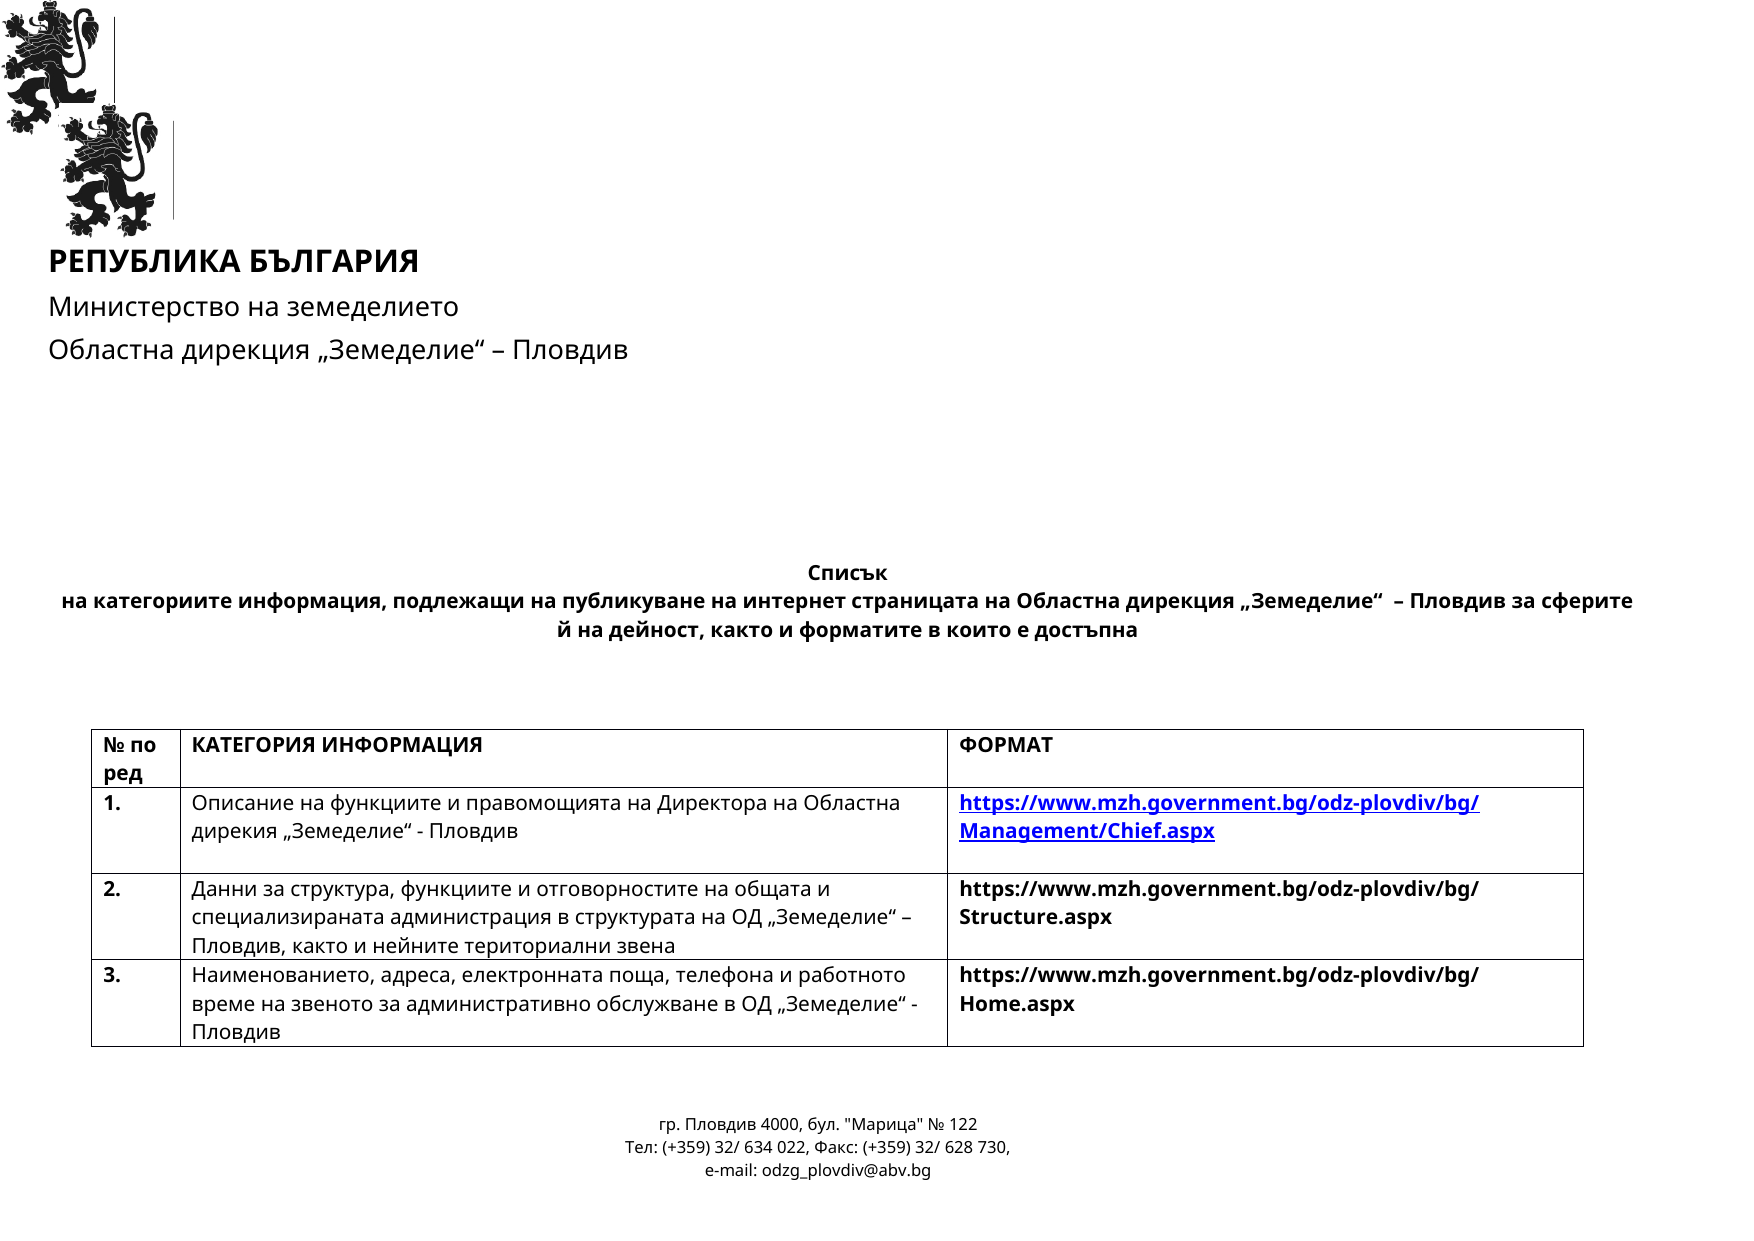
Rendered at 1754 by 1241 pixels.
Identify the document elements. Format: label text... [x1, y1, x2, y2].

table_cell https://www.mzh.government.bg/odz-plovdiv/bg/Home.aspx [948, 960, 1583, 1046]
table_cell Описание на функциите и правомощията на Директора на Областна дирекия „Земеделие“ - Пловдив [181, 788, 947, 873]
picture [0, 0, 174, 239]
text Списък [59, 558, 1636, 587]
table_header ФОРМАТ [948, 730, 1583, 787]
table_cell Данни за структура, функциите и отговорностите на общата и специализираната администрация в структурата на ОД „Земеделие“ – Пловдив, както и нейните териториални звена [181, 874, 947, 959]
table_cell Наименованието, адреса, електронната поща, телефона и работното време на звеното за административно обслужване в ОД „Земеделие“ - Пловдив [181, 960, 947, 1046]
table_cell https://www.mzh.government.bg/odz-plovdiv/bg/Structure.aspx [948, 874, 1583, 959]
table_header КАТЕГОРИЯ ИНФОРМАЦИЯ [181, 730, 947, 787]
table_cell https://www.mzh.government.bg/odz-plovdiv/bg/Management/Chief.aspx [948, 788, 1583, 873]
table_cell 3. [92, 960, 180, 1046]
table_cell 1. [92, 788, 180, 873]
table_header № по ред [92, 730, 180, 787]
table_cell 2. [92, 874, 180, 959]
text на категориите информация, подлежащи на публикуване на интернет страницата на Областна дирекция „Земеделие“ – Пловдив за сферите й на дейност, както и форматите в които е достъпна [59, 587, 1636, 643]
